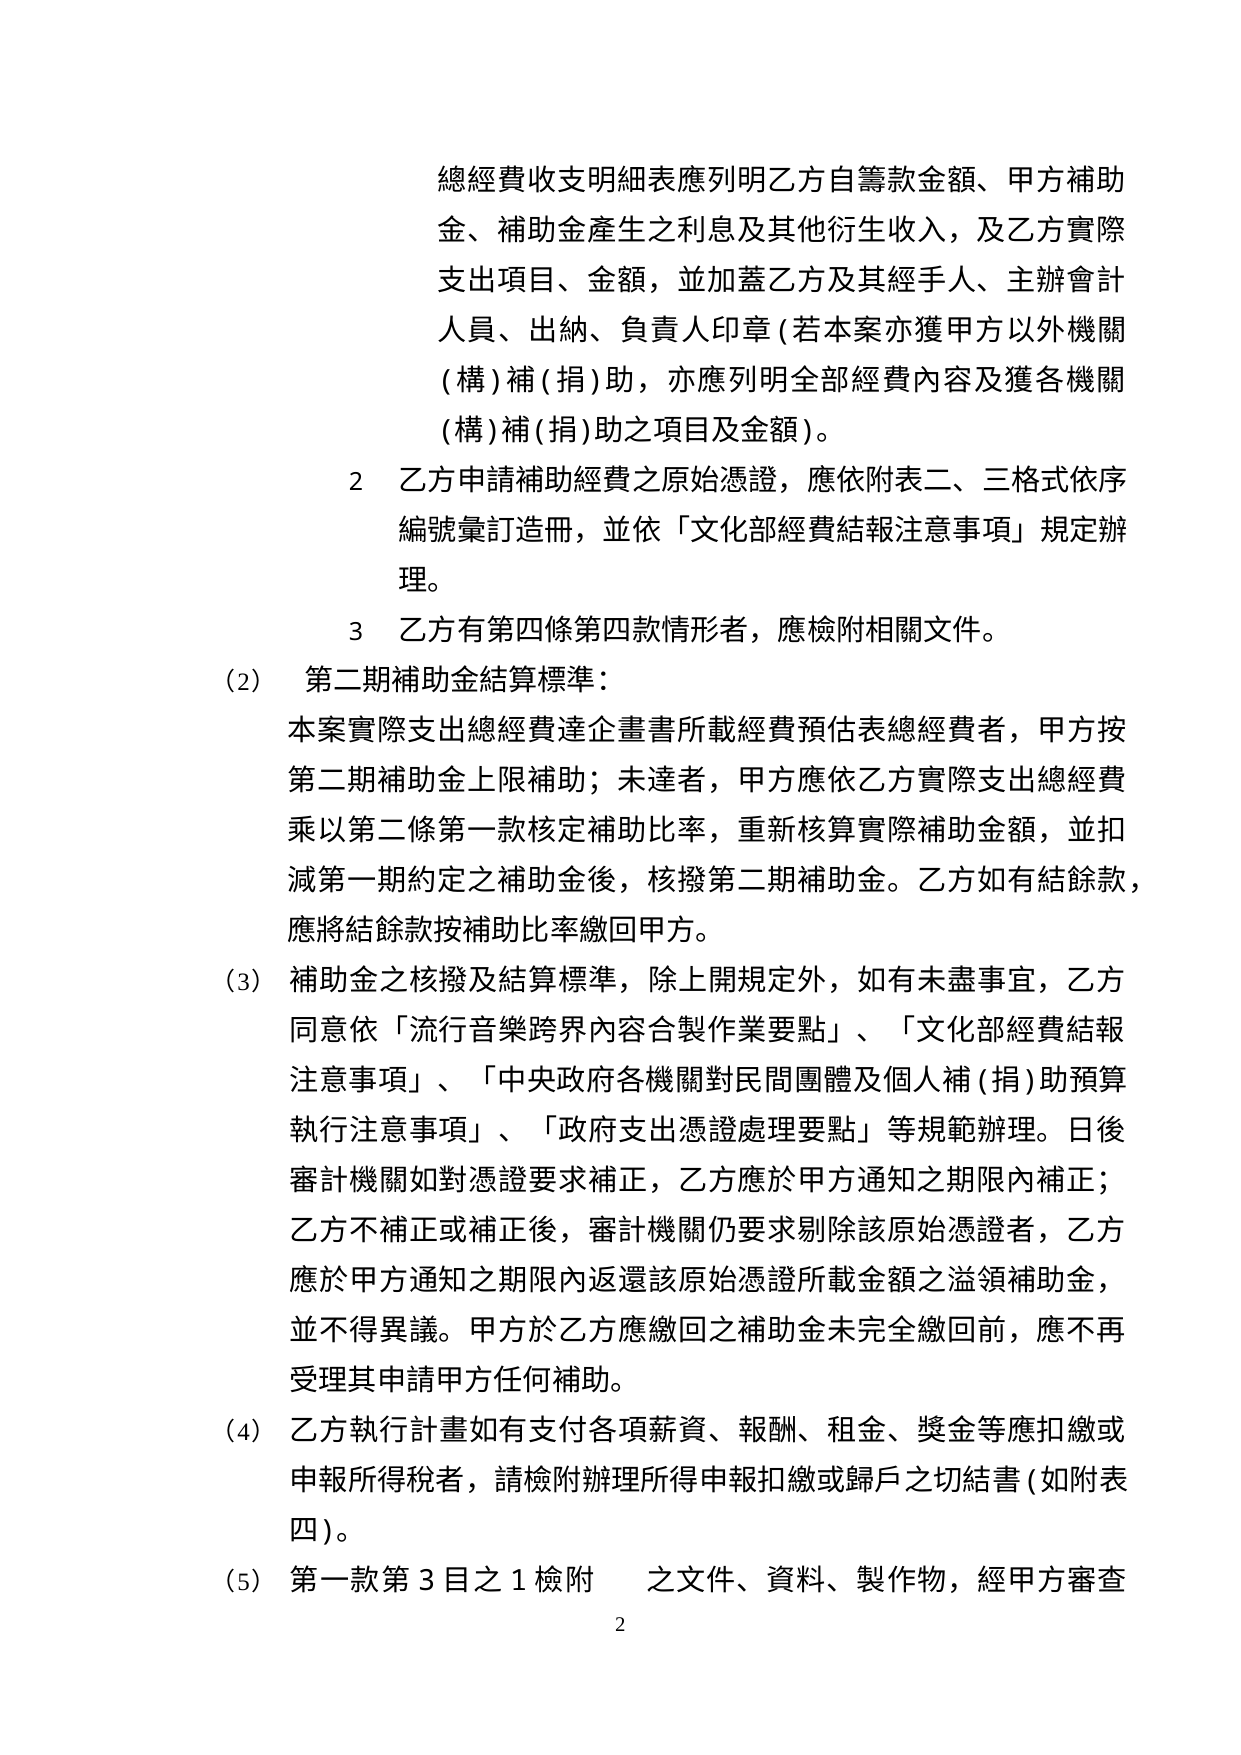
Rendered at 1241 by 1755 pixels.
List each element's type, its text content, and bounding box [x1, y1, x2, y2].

list 第二期補助金結算標準： [210, 650, 1128, 700]
list 第一款第3目之1檢附之文件、資料、製作物，經甲方審查認定不符合企畫書所載規劃內容者，乙方應於甲方指定期限內修正並再送甲方審查，修正以一次為限。修正後之內容(含各式文件、資料或製作物)，經甲方審查仍未通過者，甲方應廢止乙方補助金受領資格、解除本契約、不支付第二期補助金及其他任何名目之補償金，且乙方應自廢止補助金受領資格之日起十日內將已領之第一期補助金全額無息繳回甲方，甲方於乙方應繳回之補助金未完全繳回前，應不再受理其申請甲方任何補助。 [210, 1550, 1128, 1600]
text 本案實際支出總經費達企畫書所載經費預估表總經費者，甲方按第二期補助金上限補助；未達者，甲方應依乙方實際支出總經費乘以第二條第一款核定補助比率，重新核算實際補助金額，並扣減第一期約定之補助金後，核撥第二期補助金。乙方如有結餘款，應將結餘款按補助比率繳回甲方。 [287, 700, 1128, 950]
list 乙方申請補助經費之原始憑證，應依附表二、三格式依序編號彙訂造冊，並依「文化部經費結報注意事項」規定辦理。 [348, 450, 1128, 600]
list 乙方執行計畫如有支付各項薪資、報酬、租金、獎金等應扣繳或申報所得稅者，請檢附辦理所得申報扣繳或歸戶之切結書(如附表四)。 [210, 1400, 1128, 1550]
list 補助金之核撥及結算標準，除上開規定外，如有未盡事宜，乙方同意依「流行音樂跨界內容合製作業要點」、「文化部經費結報注意事項」、「中央政府各機關對民間團體及個人補(捐)助預算執行注意事項」、「政府支出憑證處理要點」等規範辦理。日後審計機關如對憑證要求補正，乙方應於甲方通知之期限內補正；乙方不補正或補正後，審計機關仍要求剔除該原始憑證者，乙方應於甲方通知之期限內返還該原始憑證所載金額之溢領補助金，並不得異議。甲方於乙方應繳回之補助金未完全繳回前，應不再受理其申請甲方任何補助。 [210, 950, 1128, 1400]
list 總經費收支明細表應列明乙方自籌款金額、甲方補助金、補助金產生之利息及其他衍生收入，及乙方實際支出項目、金額，並加蓋乙方及其經手人、主辦會計人員、出納、負責人印章(若本案亦獲甲方以外機關(構)補(捐)助，亦應列明全部經費內容及獲各機關(構)補(捐)助之項目及金額)。 [393, 150, 1128, 450]
list 乙方有第四條第四款情形者，應檢附相關文件。 [348, 600, 1128, 650]
